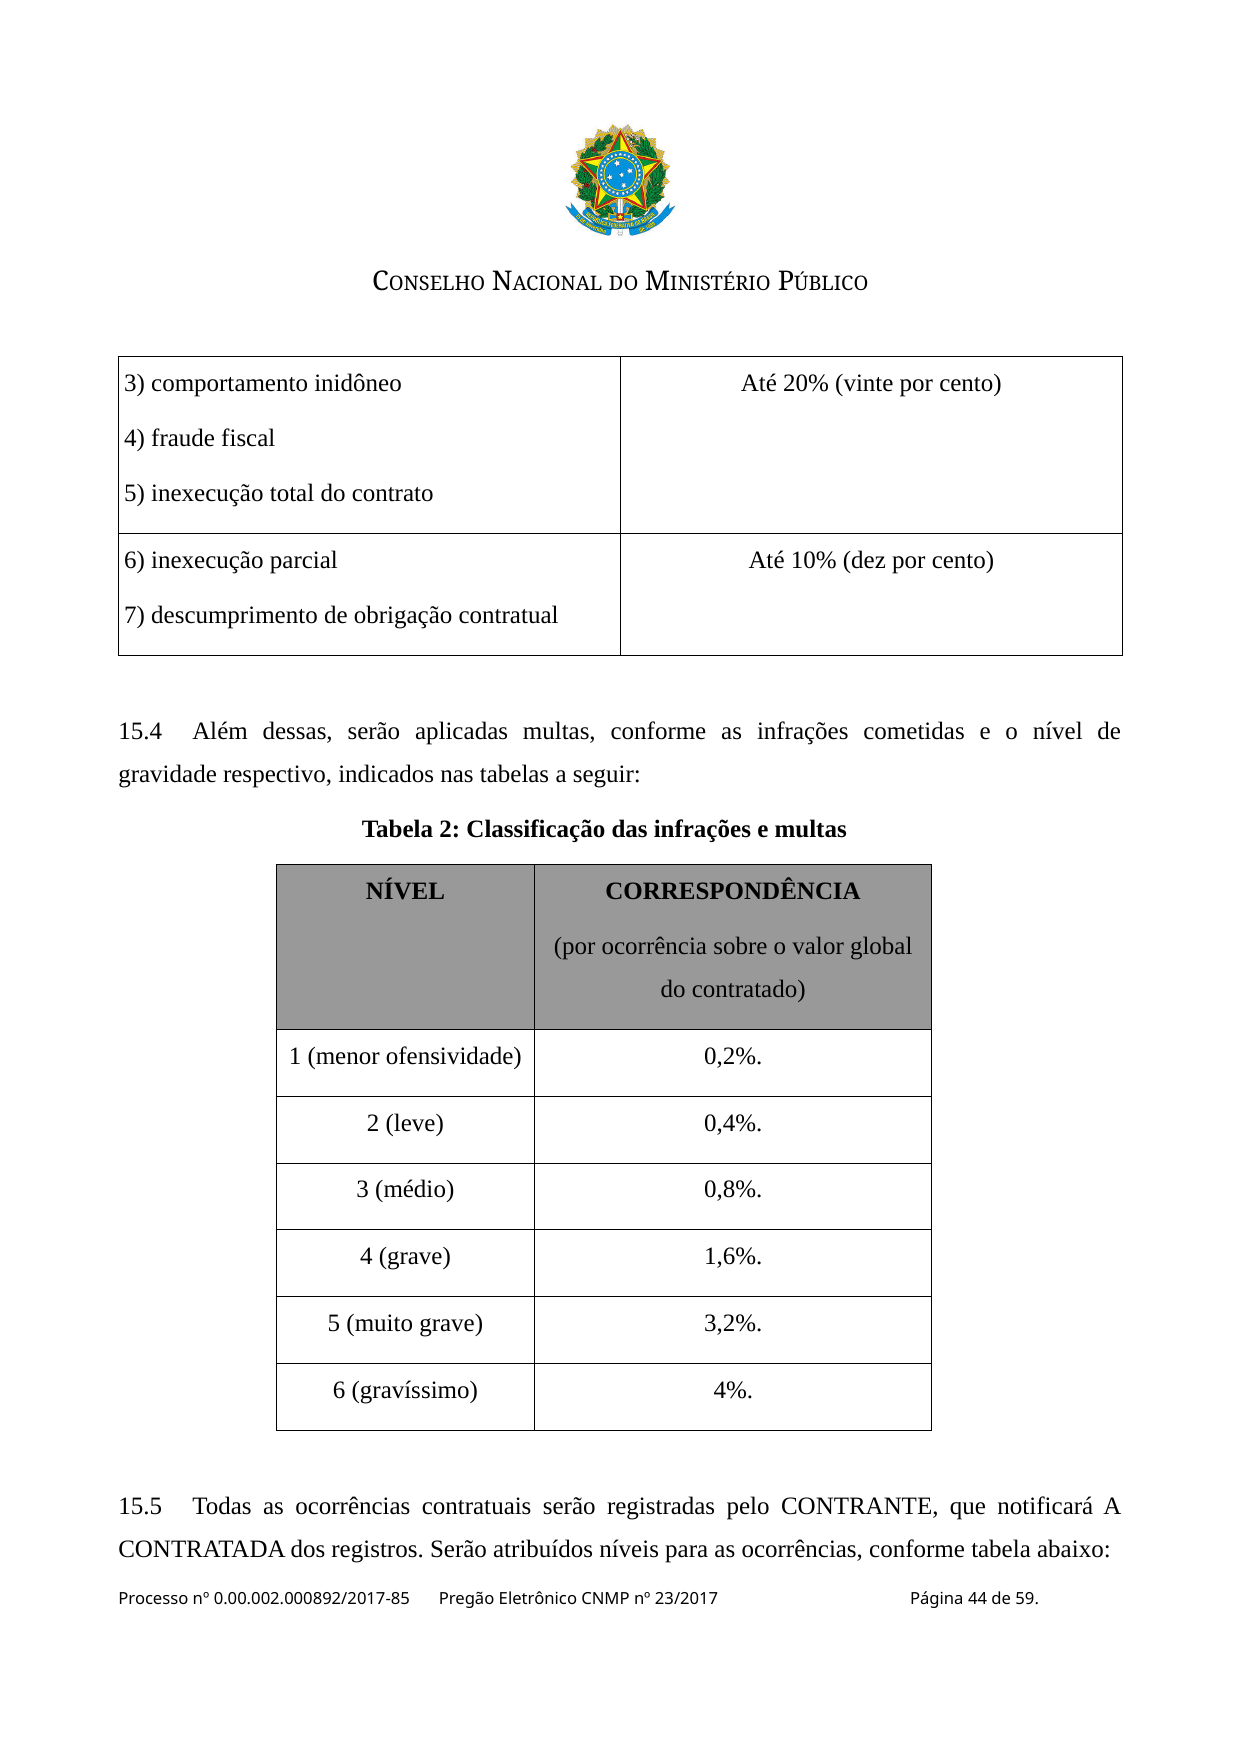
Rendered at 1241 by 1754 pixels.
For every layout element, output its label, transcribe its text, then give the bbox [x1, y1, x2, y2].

table_header CORRESPONDÊNCIA (por ocorrência sobre o valor global do contratado) [535, 865, 931, 1029]
table_cell 6) inexecução parcial 7) descumprimento de obrigação contratual [119, 534, 620, 655]
table_cell 1,6%. [535, 1230, 931, 1296]
text Tabela 2: Classificação das infrações e multas [118, 814, 1122, 843]
table_cell 2 (leve) [277, 1097, 534, 1162]
text 15.5 Todas as ocorrências contratuais serão registradas pelo CONTRANTE, que notificará A CONTRATADA dos registros. Serão atribuídos níveis para as ocorrências, conforme tabela abaixo: [118, 1491, 1122, 1563]
table_cell 5 (muito grave) [277, 1297, 534, 1363]
table_cell 0,8%. [535, 1164, 931, 1229]
table_cell Até 20% (vinte por cento) [621, 357, 1122, 533]
table_cell 3,2%. [535, 1297, 931, 1363]
table_header NÍVEL [277, 865, 534, 1029]
table_cell 3) comportamento inidôneo 4) fraude fiscal 5) inexecução total do contrato [119, 357, 620, 533]
table_cell 6 (gravíssimo) [277, 1364, 534, 1430]
table_cell 1 (menor ofensividade) [277, 1030, 534, 1096]
table_cell 4%. [535, 1364, 931, 1430]
table_cell 0,2%. [535, 1030, 931, 1096]
table_cell 3 (médio) [277, 1164, 534, 1229]
table_cell 4 (grave) [277, 1230, 534, 1296]
text 15.4 Além dessas, serão aplicadas multas, conforme as infrações cometidas e o nível de gravidade respectivo, indicados nas tabelas a seguir: [118, 716, 1122, 788]
table_cell 0,4%. [535, 1097, 931, 1162]
table_cell Até 10% (dez por cento) [621, 534, 1122, 655]
